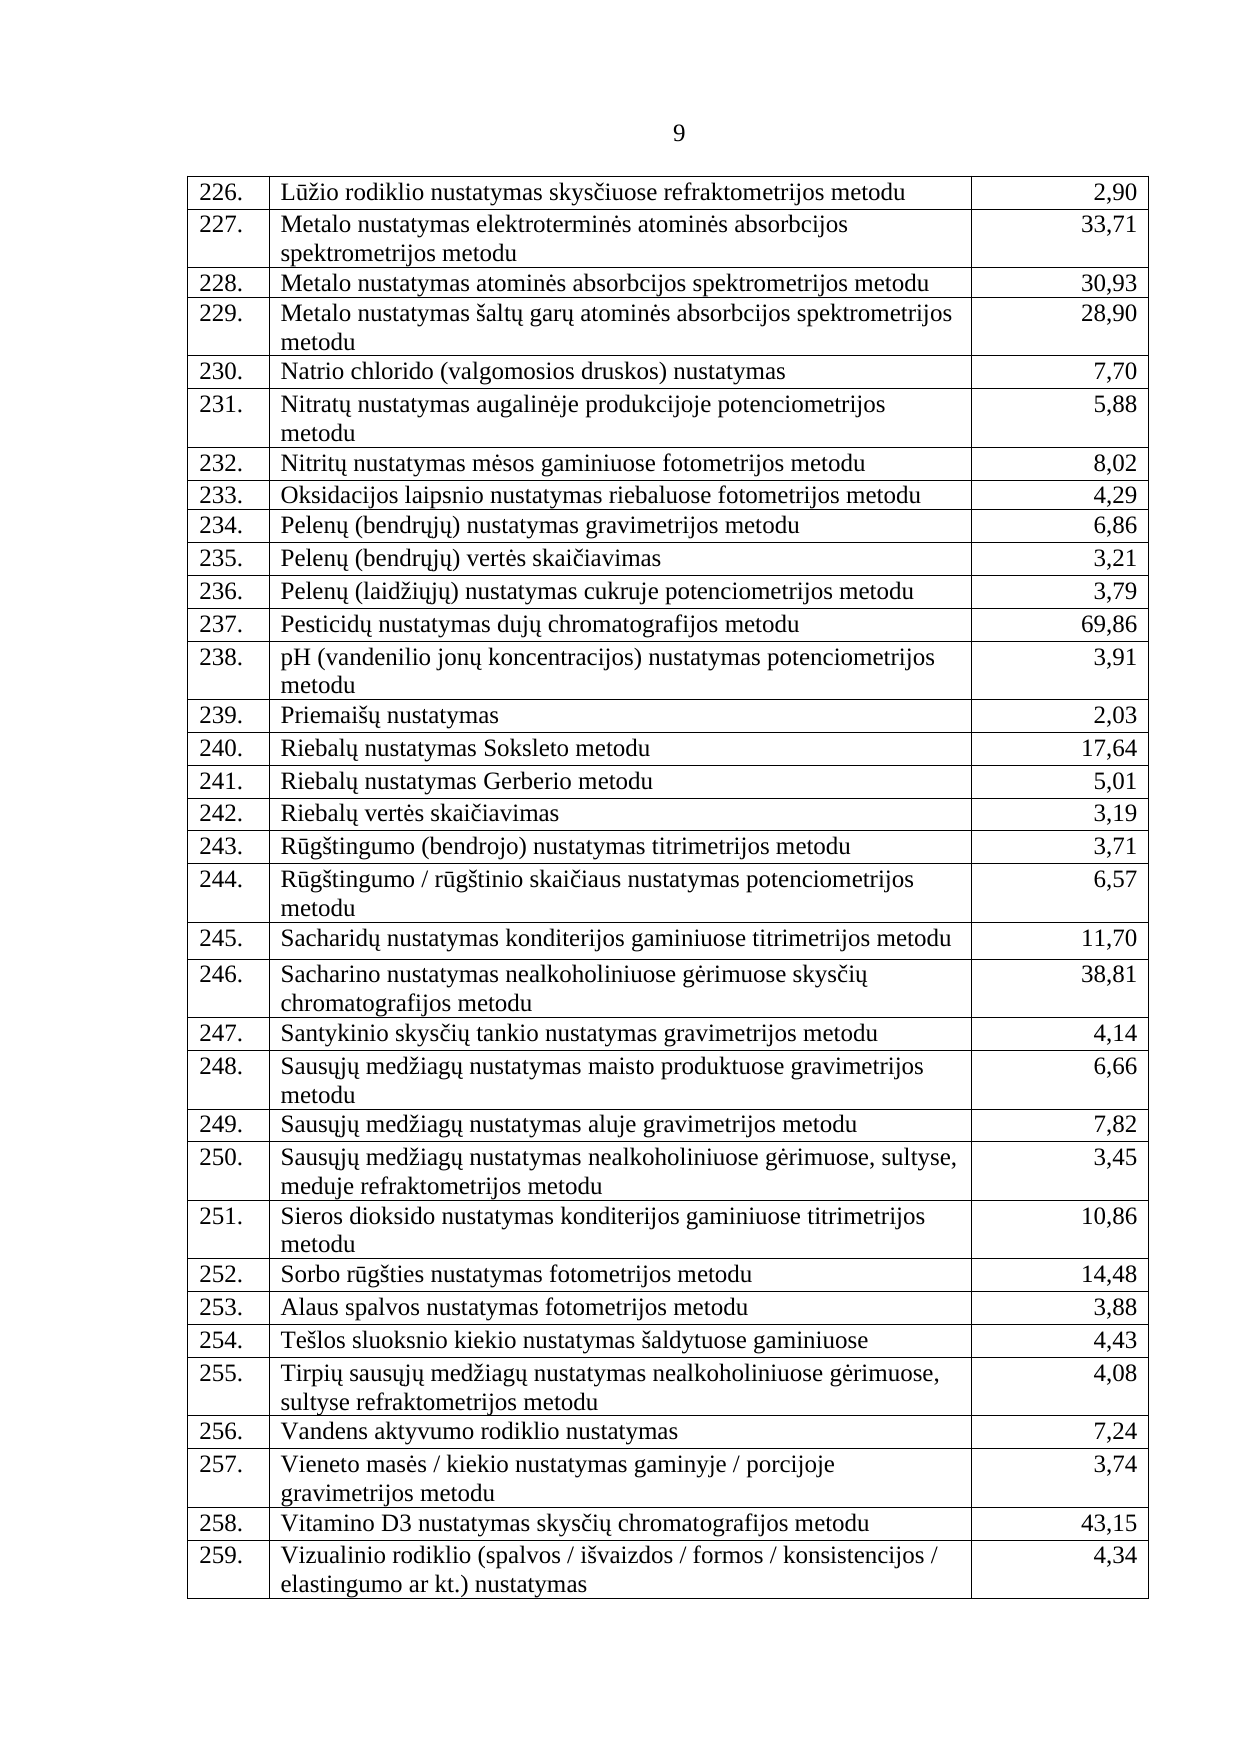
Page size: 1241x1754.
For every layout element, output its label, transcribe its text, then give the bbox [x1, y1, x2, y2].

table_cell 6,66 [972, 1051, 1148, 1108]
table_cell 232. [188, 448, 269, 479]
table_cell Nitratų nustatymas augalinėje produkcijoje potenciometrijos metodu [270, 389, 971, 447]
table_cell 240. [188, 733, 269, 765]
table_cell Vieneto masės / kiekio nustatymas gaminyje / porcijoje gravimetrijos metodu [270, 1449, 971, 1507]
table_cell 227. [188, 210, 269, 267]
table_cell 33,71 [972, 210, 1148, 267]
table_cell Lūžio rodiklio nustatymas skysčiuose refraktometrijos metodu [270, 177, 971, 208]
table_cell 257. [188, 1449, 269, 1507]
table_cell Sieros dioksido nustatymas konditerijos gaminiuose titrimetrijos metodu [270, 1201, 971, 1258]
table_cell 259. [188, 1541, 269, 1598]
table_cell 4,08 [972, 1358, 1148, 1415]
table_cell Sacharidų nustatymas konditerijos gaminiuose titrimetrijos metodu [270, 923, 971, 958]
table_cell Rūgštingumo (bendrojo) nustatymas titrimetrijos metodu [270, 831, 971, 863]
table_cell 229. [188, 298, 269, 355]
table_cell 231. [188, 389, 269, 447]
table_cell 254. [188, 1325, 269, 1357]
table_cell Tešlos sluoksnio kiekio nustatymas šaldytuose gaminiuose [270, 1325, 971, 1357]
table_cell 251. [188, 1201, 269, 1258]
table_cell Riebalų nustatymas Gerberio metodu [270, 766, 971, 797]
table_cell 226. [188, 177, 269, 208]
table_cell Metalo nustatymas atominės absorbcijos spektrometrijos metodu [270, 268, 971, 297]
table_cell 11,70 [972, 923, 1148, 958]
table_cell Sacharino nustatymas nealkoholiniuose gėrimuose skysčių chromatografijos metodu [270, 960, 971, 1017]
table_cell 3,74 [972, 1449, 1148, 1507]
table_cell Rūgštingumo / rūgštinio skaičiaus nustatymas potenciometrijos metodu [270, 864, 971, 922]
table_cell 4,43 [972, 1325, 1148, 1357]
table_cell 3,45 [972, 1142, 1148, 1200]
table_cell Vitamino D3 nustatymas skysčių chromatografijos metodu [270, 1508, 971, 1539]
table_cell 30,93 [972, 268, 1148, 297]
table_cell 233. [188, 481, 269, 509]
table_cell Vandens aktyvumo rodiklio nustatymas [270, 1416, 971, 1448]
table_cell Sausųjų medžiagų nustatymas aluje gravimetrijos metodu [270, 1110, 971, 1141]
table_cell 243. [188, 831, 269, 863]
table_cell Tirpių sausųjų medžiagų nustatymas nealkoholiniuose gėrimuose, sultyse refraktometrijos metodu [270, 1358, 971, 1415]
table_cell 6,57 [972, 864, 1148, 922]
table_cell 245. [188, 923, 269, 958]
table_cell 253. [188, 1292, 269, 1324]
table_cell 248. [188, 1051, 269, 1108]
table_cell 3,21 [972, 543, 1148, 575]
table_cell 258. [188, 1508, 269, 1539]
table_cell 7,82 [972, 1110, 1148, 1141]
table_cell Sorbo rūgšties nustatymas fotometrijos metodu [270, 1259, 971, 1291]
table_cell 2,90 [972, 177, 1148, 208]
table_cell 236. [188, 576, 269, 608]
table_cell Sausųjų medžiagų nustatymas nealkoholiniuose gėrimuose, sultyse, meduje refraktometrijos metodu [270, 1142, 971, 1200]
table_cell Pesticidų nustatymas dujų chromatografijos metodu [270, 609, 971, 641]
table_cell 7,24 [972, 1416, 1148, 1448]
table_cell Oksidacijos laipsnio nustatymas riebaluose fotometrijos metodu [270, 481, 971, 509]
table_cell 250. [188, 1142, 269, 1200]
table_cell Metalo nustatymas šaltų garų atominės absorbcijos spektrometrijos metodu [270, 298, 971, 355]
table_cell 2,03 [972, 700, 1148, 732]
table_cell Priemaišų nustatymas [270, 700, 971, 732]
table_cell 8,02 [972, 448, 1148, 479]
table_cell 3,88 [972, 1292, 1148, 1324]
table_cell 3,19 [972, 799, 1148, 830]
table_cell 3,71 [972, 831, 1148, 863]
table_cell 241. [188, 766, 269, 797]
table_cell Vizualinio rodiklio (spalvos / išvaizdos / formos / konsistencijos / elastingumo ar kt.) nustatymas [270, 1541, 971, 1598]
table_cell 252. [188, 1259, 269, 1291]
table_cell 234. [188, 510, 269, 542]
table_cell 6,86 [972, 510, 1148, 542]
table_cell 4,29 [972, 481, 1148, 509]
table_cell 235. [188, 543, 269, 575]
table_cell 43,15 [972, 1508, 1148, 1539]
table_cell 28,90 [972, 298, 1148, 355]
table_cell 5,01 [972, 766, 1148, 797]
table_cell 246. [188, 960, 269, 1017]
table_cell 230. [188, 356, 269, 388]
table_cell Pelenų (laidžiųjų) nustatymas cukruje potenciometrijos metodu [270, 576, 971, 608]
table_cell 238. [188, 642, 269, 699]
table_cell 7,70 [972, 356, 1148, 388]
table_cell Pelenų (bendrųjų) nustatymas gravimetrijos metodu [270, 510, 971, 542]
table_cell Riebalų vertės skaičiavimas [270, 799, 971, 830]
table_cell 69,86 [972, 609, 1148, 641]
table_cell 3,79 [972, 576, 1148, 608]
table_cell 4,34 [972, 1541, 1148, 1598]
table_cell Alaus spalvos nustatymas fotometrijos metodu [270, 1292, 971, 1324]
table_cell 3,91 [972, 642, 1148, 699]
table_cell 5,88 [972, 389, 1148, 447]
table_cell Metalo nustatymas elektroterminės atominės absorbcijos spektrometrijos metodu [270, 210, 971, 267]
table_cell Nitritų nustatymas mėsos gaminiuose fotometrijos metodu [270, 448, 971, 479]
table_cell 256. [188, 1416, 269, 1448]
table_cell Santykinio skysčių tankio nustatymas gravimetrijos metodu [270, 1018, 971, 1050]
table_cell 10,86 [972, 1201, 1148, 1258]
table_cell Pelenų (bendrųjų) vertės skaičiavimas [270, 543, 971, 575]
table_cell 14,48 [972, 1259, 1148, 1291]
table_cell 237. [188, 609, 269, 641]
table_cell Natrio chlorido (valgomosios druskos) nustatymas [270, 356, 971, 388]
table_cell 242. [188, 799, 269, 830]
table_cell 239. [188, 700, 269, 732]
table_cell Sausųjų medžiagų nustatymas maisto produktuose gravimetrijos metodu [270, 1051, 971, 1108]
table_cell 4,14 [972, 1018, 1148, 1050]
table_cell 228. [188, 268, 269, 297]
table_cell 244. [188, 864, 269, 922]
table_cell 247. [188, 1018, 269, 1050]
table_cell pH (vandenilio jonų koncentracijos) nustatymas potenciometrijos metodu [270, 642, 971, 699]
table_cell 255. [188, 1358, 269, 1415]
table_cell 38,81 [972, 960, 1148, 1017]
table_cell 17,64 [972, 733, 1148, 765]
table_cell 249. [188, 1110, 269, 1141]
table_cell Riebalų nustatymas Soksleto metodu [270, 733, 971, 765]
